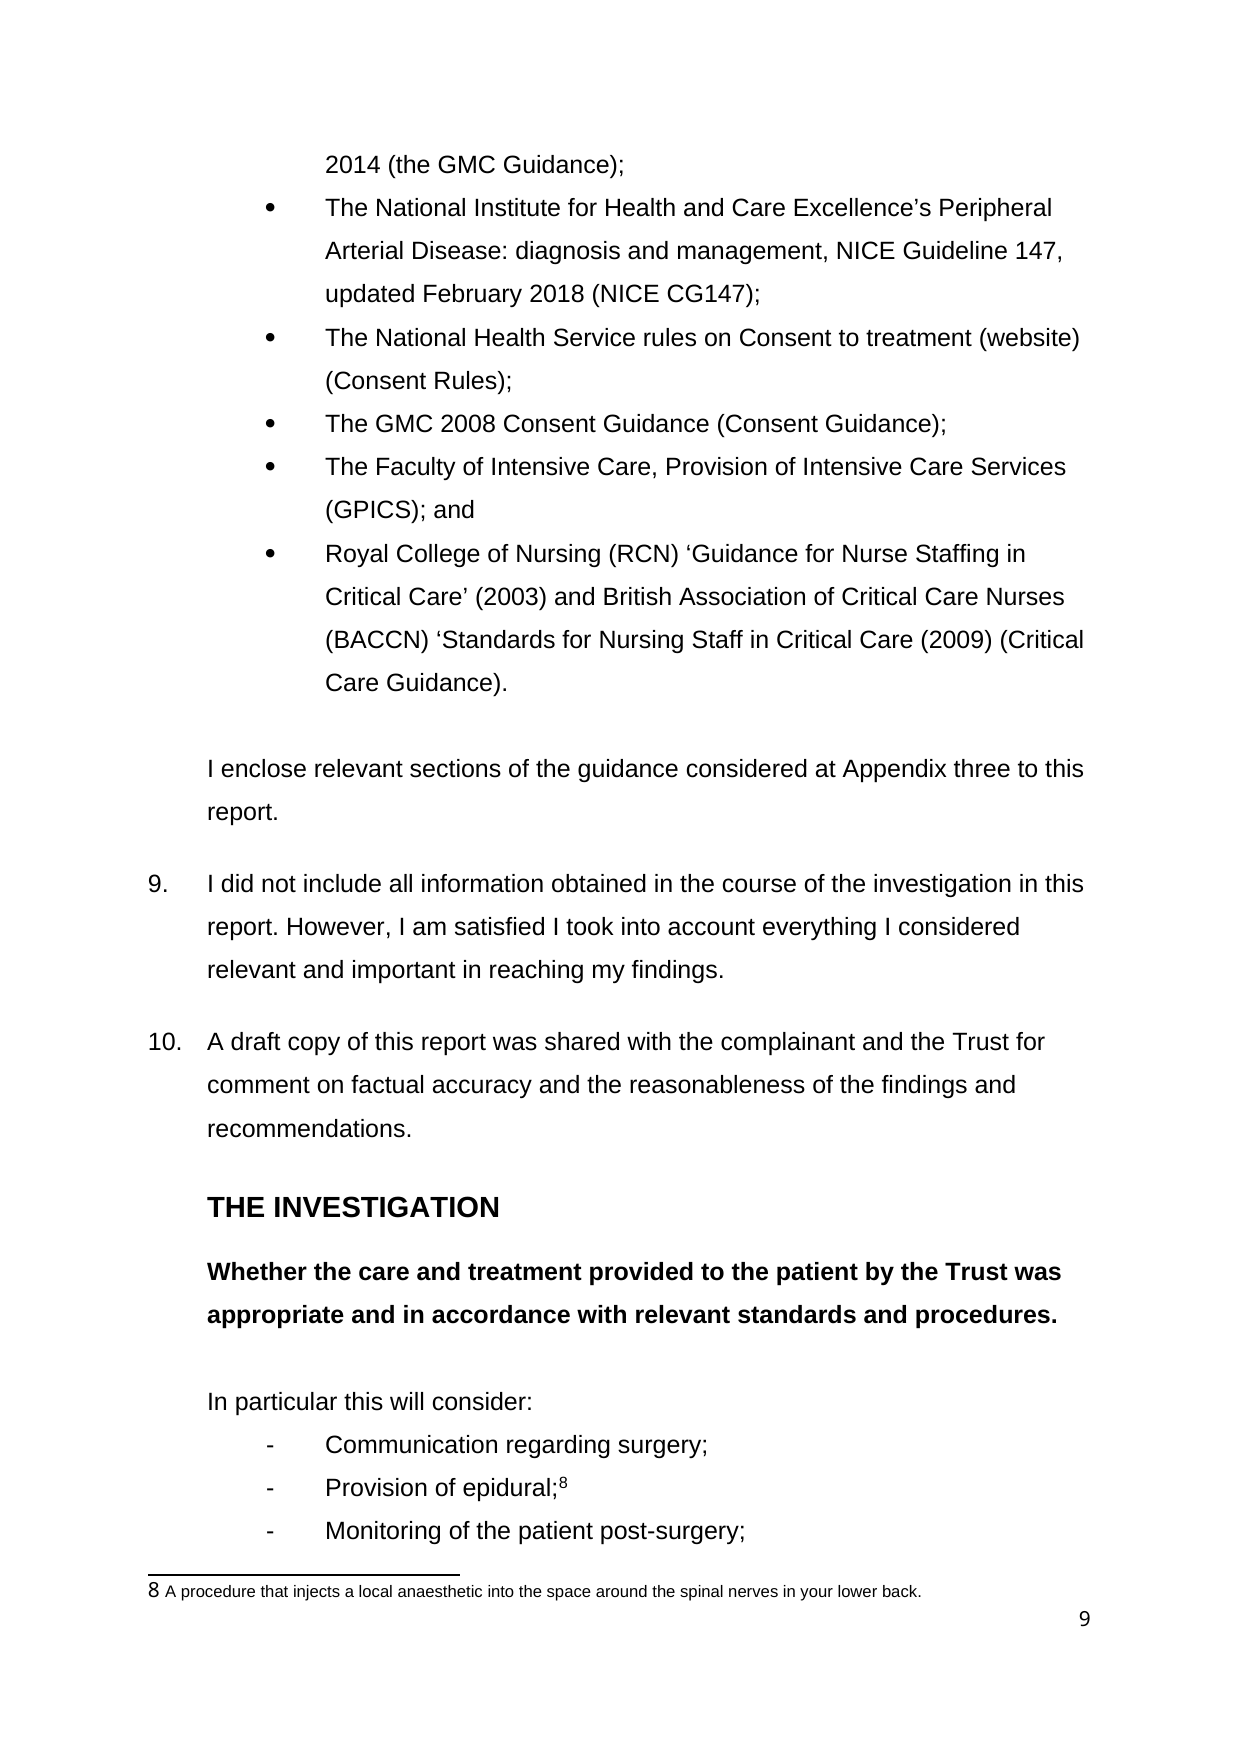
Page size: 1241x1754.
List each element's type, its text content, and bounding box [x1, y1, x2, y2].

list Provision of epidural; [266, 1473, 1090, 1502]
text I enclose relevant sections of the guidance considered at Appendix three to this report. [207, 754, 1090, 826]
list The GMC 2008 Consent Guidance (Consent Guidance); [266, 409, 1090, 438]
text Whether the care and treatment provided to the patient by the Trust was appropriate and in accordance with relevant standards and procedures. [207, 1257, 1090, 1329]
list Communication regarding surgery; [266, 1430, 1090, 1459]
list A draft copy of this report was shared with the complainant and the Trust for comment on factual accuracy and the reasonableness of the findings and recommendations. [148, 1027, 1090, 1142]
list The National Health Service rules on Consent to treatment (website) (Consent Rules); [266, 323, 1090, 394]
list The National Institute for Health and Care Excellence’s Peripheral Arterial Disease: diagnosis and management, NICE Guideline 147, updated February 2018 (NICE CG147); [266, 193, 1090, 308]
list Monitoring of the patient post-surgery; [266, 1516, 1090, 1545]
list The Faculty of Intensive Care, Provision of Intensive Care Services (GPICS); and [266, 452, 1090, 524]
list Royal College of Nursing (RCN) ‘Guidance for Nurse Staffing in Critical Care’ (2003) and British Association of Critical Care Nurses (BACCN) ‘Standards for Nursing Staff in Critical Care (2009) (Critical Care Guidance). [266, 538, 1090, 697]
text THE INVESTIGATION [148, 1190, 1090, 1224]
text In particular this will consider: [148, 1387, 1090, 1416]
list A procedure that injects a local anaesthetic into the space around the spinal nerves in your lower back. [148, 1576, 1090, 1604]
list 2014 (the GMC Guidance); [266, 150, 1090, 179]
list I did not include all information obtained in the course of the investigation in this report. However, I am satisfied I took into account everything I considered relevant and important in reaching my findings. [148, 869, 1090, 984]
